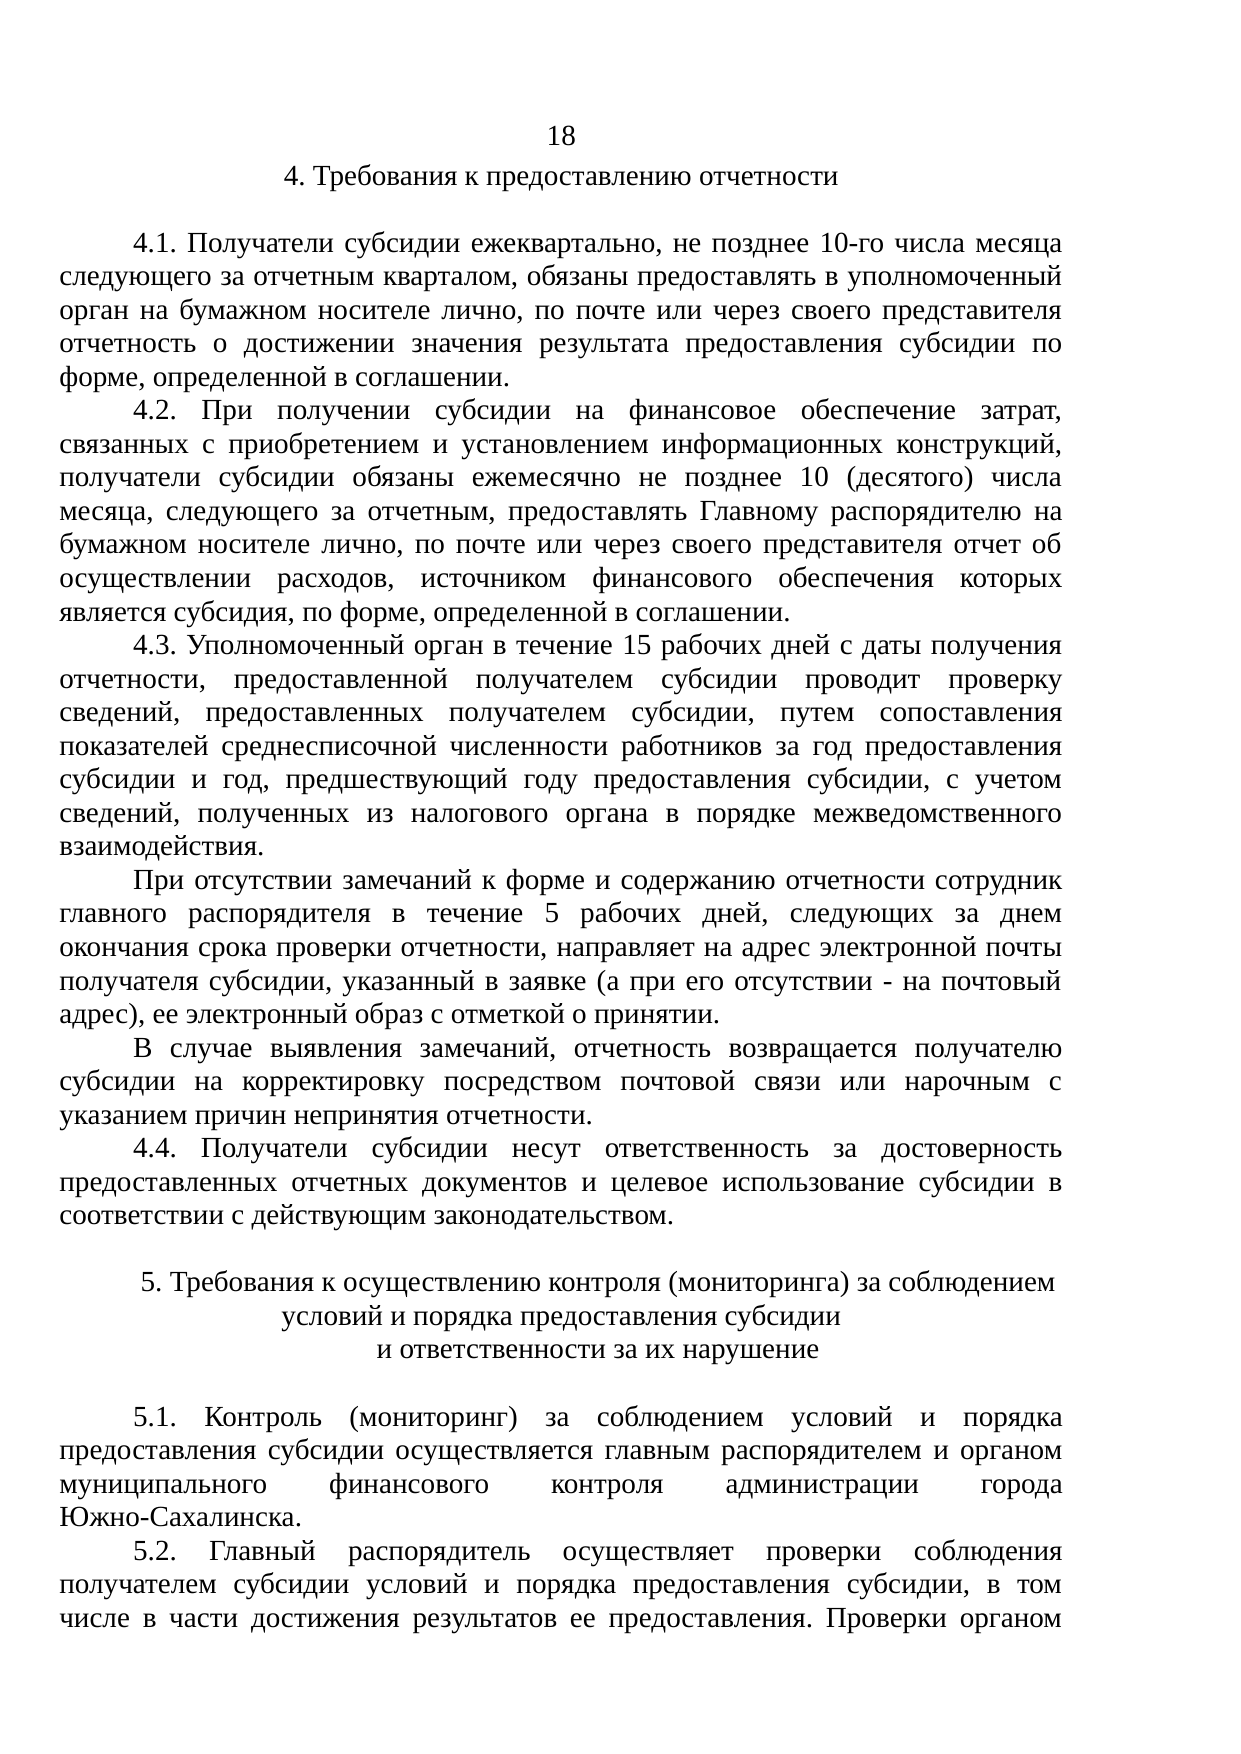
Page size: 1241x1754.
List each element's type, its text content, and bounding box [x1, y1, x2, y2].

text 4.1. Получатели субсидии ежеквартально, не позднее 10-го числа месяца следующего за отчетным кварталом, обязаны предоставлять в уполномоченный орган на бумажном носителе лично, по почте или через своего представителя отчетность о достижении значения результата предоставления субсидии по форме, определенной в соглашении. [59, 225, 1063, 392]
text 4.2. При получении субсидии на финансовое обеспечение затрат, связанных с приобретением и установлением информационных конструкций, получатели субсидии обязаны ежемесячно не позднее 10 (десятого) числа месяца, следующего за отчетным, предоставлять Главному распорядителю на бумажном носителе лично, по почте или через своего представителя отчет об осуществлении расходов, источником финансового обеспечения которых является субсидия, по форме, определенной в соглашении. [59, 392, 1063, 627]
text 4. Требования к предоставлению отчетности [59, 158, 1063, 191]
text 5.1. Контроль (мониторинг) за соблюдением условий и порядка предоставления субсидии осуществляется главным распорядителем и органом муниципального финансового контроля администрации города Южно-Сахалинска. [59, 1399, 1063, 1533]
text 5. Требования к осуществлению контроля (мониторинга) за соблюдением условий и порядка предоставления субсидии [59, 1264, 1063, 1332]
text При отсутствии замечаний к форме и содержанию отчетности сотрудник главного распорядителя в течение 5 рабочих дней, следующих за днем окончания срока проверки отчетности, направляет на адрес электронной почты получателя субсидии, указанный в заявке (а при его отсутствии - на почтовый адрес), ее электронный образ с отметкой о принятии. [59, 862, 1063, 1030]
text 4.4. Получатели субсидии несут ответственность за достоверность предоставленных отчетных документов и целевое использование субсидии в соответствии с действующим законодательством. [59, 1130, 1063, 1231]
text 4.3. Уполномоченный орган в течение 15 рабочих дней с даты получения отчетности, предоставленной получателем субсидии проводит проверку сведений, предоставленных получателем субсидии, путем сопоставления показателей среднесписочной численности работников за год предоставления субсидии и год, предшествующий году предоставления субсидии, с учетом сведений, полученных из налогового органа в порядке межведомственного взаимодействия. [59, 627, 1063, 862]
text и ответственности за их нарушение [59, 1332, 1063, 1365]
text В случае выявления замечаний, отчетность возвращается получателю субсидии на корректировку посредством почтовой связи или нарочным с указанием причин непринятия отчетности. [59, 1030, 1063, 1130]
text 5.2. Главный распорядитель осуществляет проверки соблюдения получателем субсидии условий и порядка предоставления субсидии, в том числе в части достижения результатов ее предоставления. Проверки органом [59, 1533, 1063, 1633]
